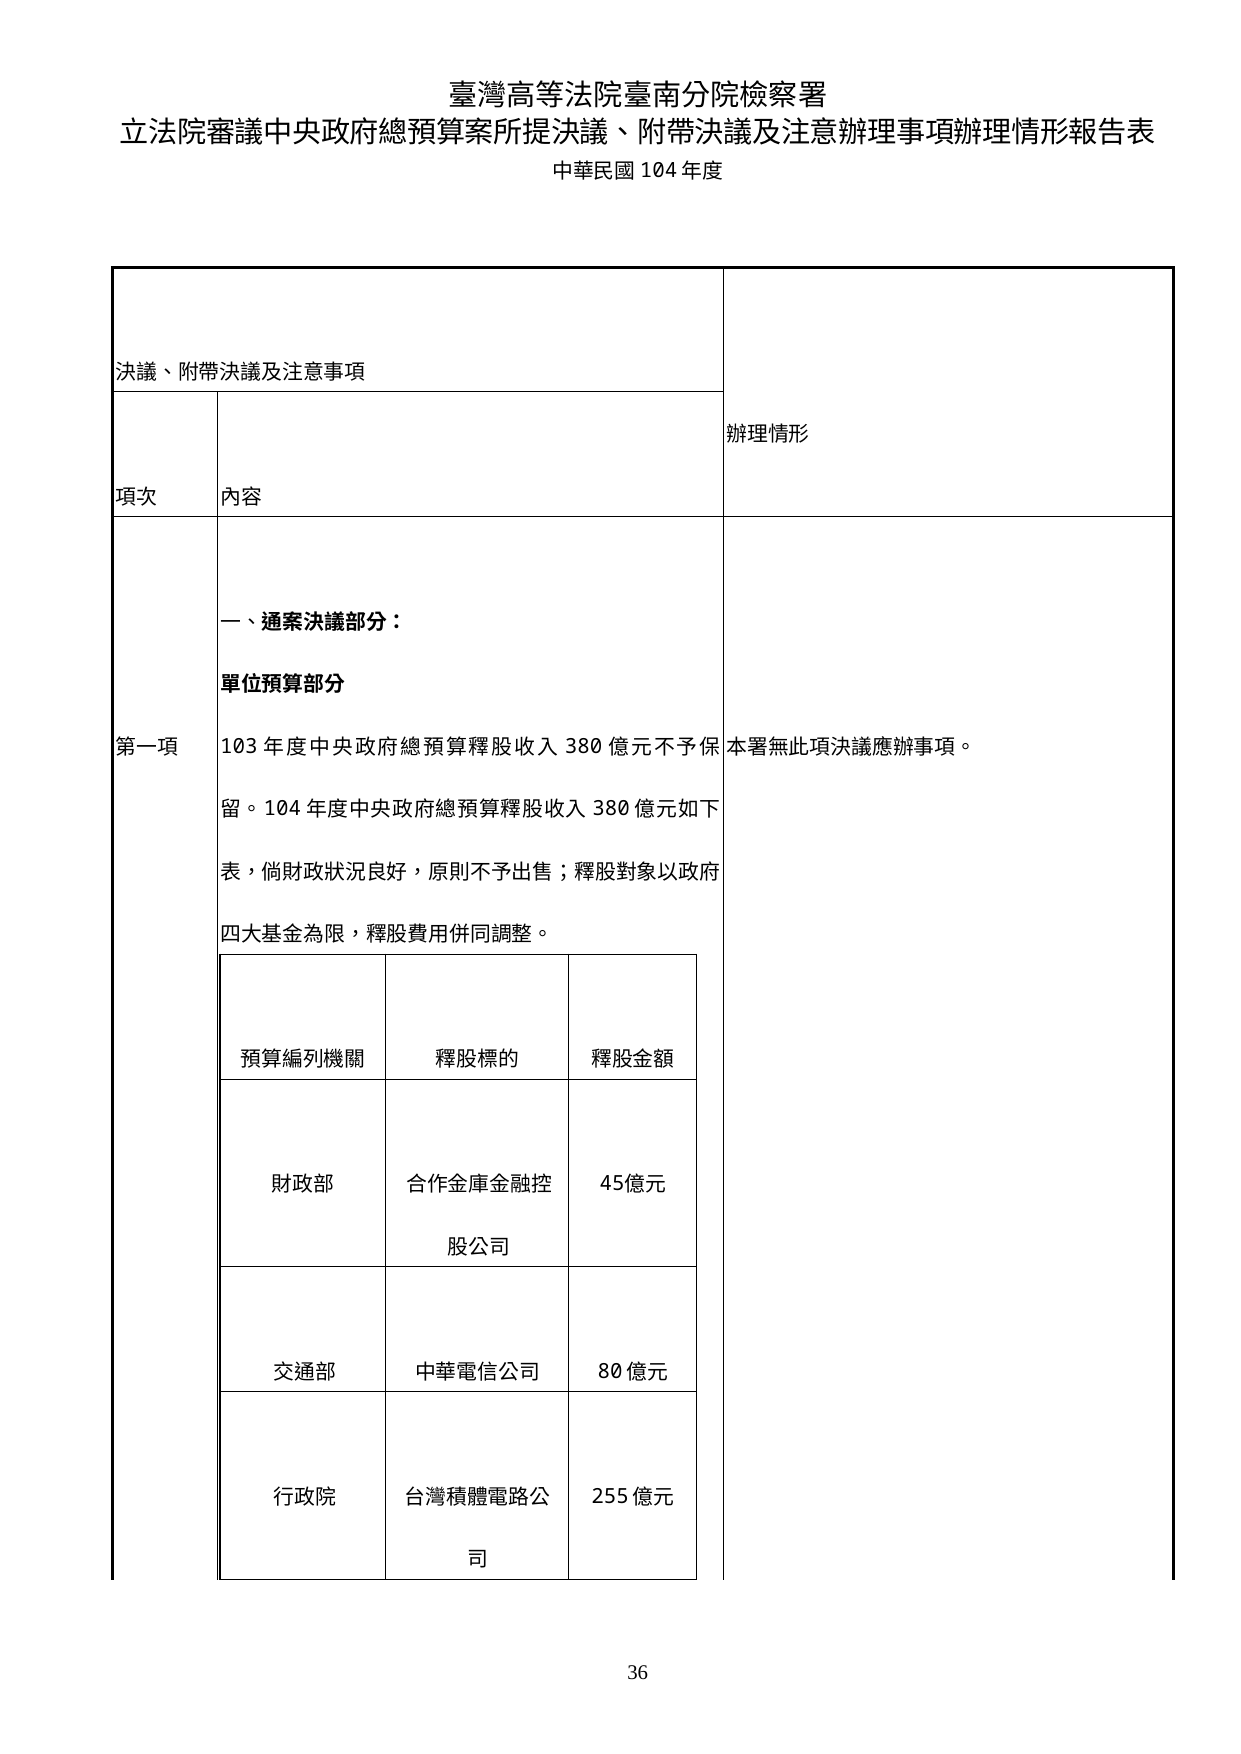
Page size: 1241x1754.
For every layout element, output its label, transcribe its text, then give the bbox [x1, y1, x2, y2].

table_cell 255億元 [569, 1392, 696, 1578]
table_cell 45億元 [569, 1080, 696, 1266]
table_cell 合作金庫金融控股公司 [386, 1080, 568, 1266]
table_cell 第一項 [114, 517, 217, 1579]
table_cell 本署無此項決議應辦事項。 [724, 517, 1172, 1579]
table_header 釋股標的 [386, 955, 568, 1078]
table_cell 行政院 [221, 1392, 385, 1578]
table_header 辦理情形 [724, 269, 1172, 516]
table_cell 項次 [114, 392, 217, 516]
table_cell 80億元 [569, 1267, 696, 1391]
table_cell 內容 [218, 392, 723, 516]
table_cell 交通部 [221, 1267, 385, 1391]
table_cell 中華電信公司 [386, 1267, 568, 1391]
table_header 預算編列機關 [221, 955, 385, 1078]
table_header 決議、附帶決議及注意事項 [114, 269, 723, 391]
table_cell 一、通案決議部分： 單位預算部分 103年度中央政府總預算釋股收入380億元不予保留。104年度中央政府總預算釋股收入380億元如下表，倘財政狀況良好，原則不予出售；釋股對象以政府四大基金為限，釋股費用併同調整。 [218, 517, 723, 1579]
table_header 釋股金額 [569, 955, 696, 1078]
table_cell 台灣積體電路公司 [386, 1392, 568, 1578]
table_cell 財政部 [221, 1080, 385, 1266]
